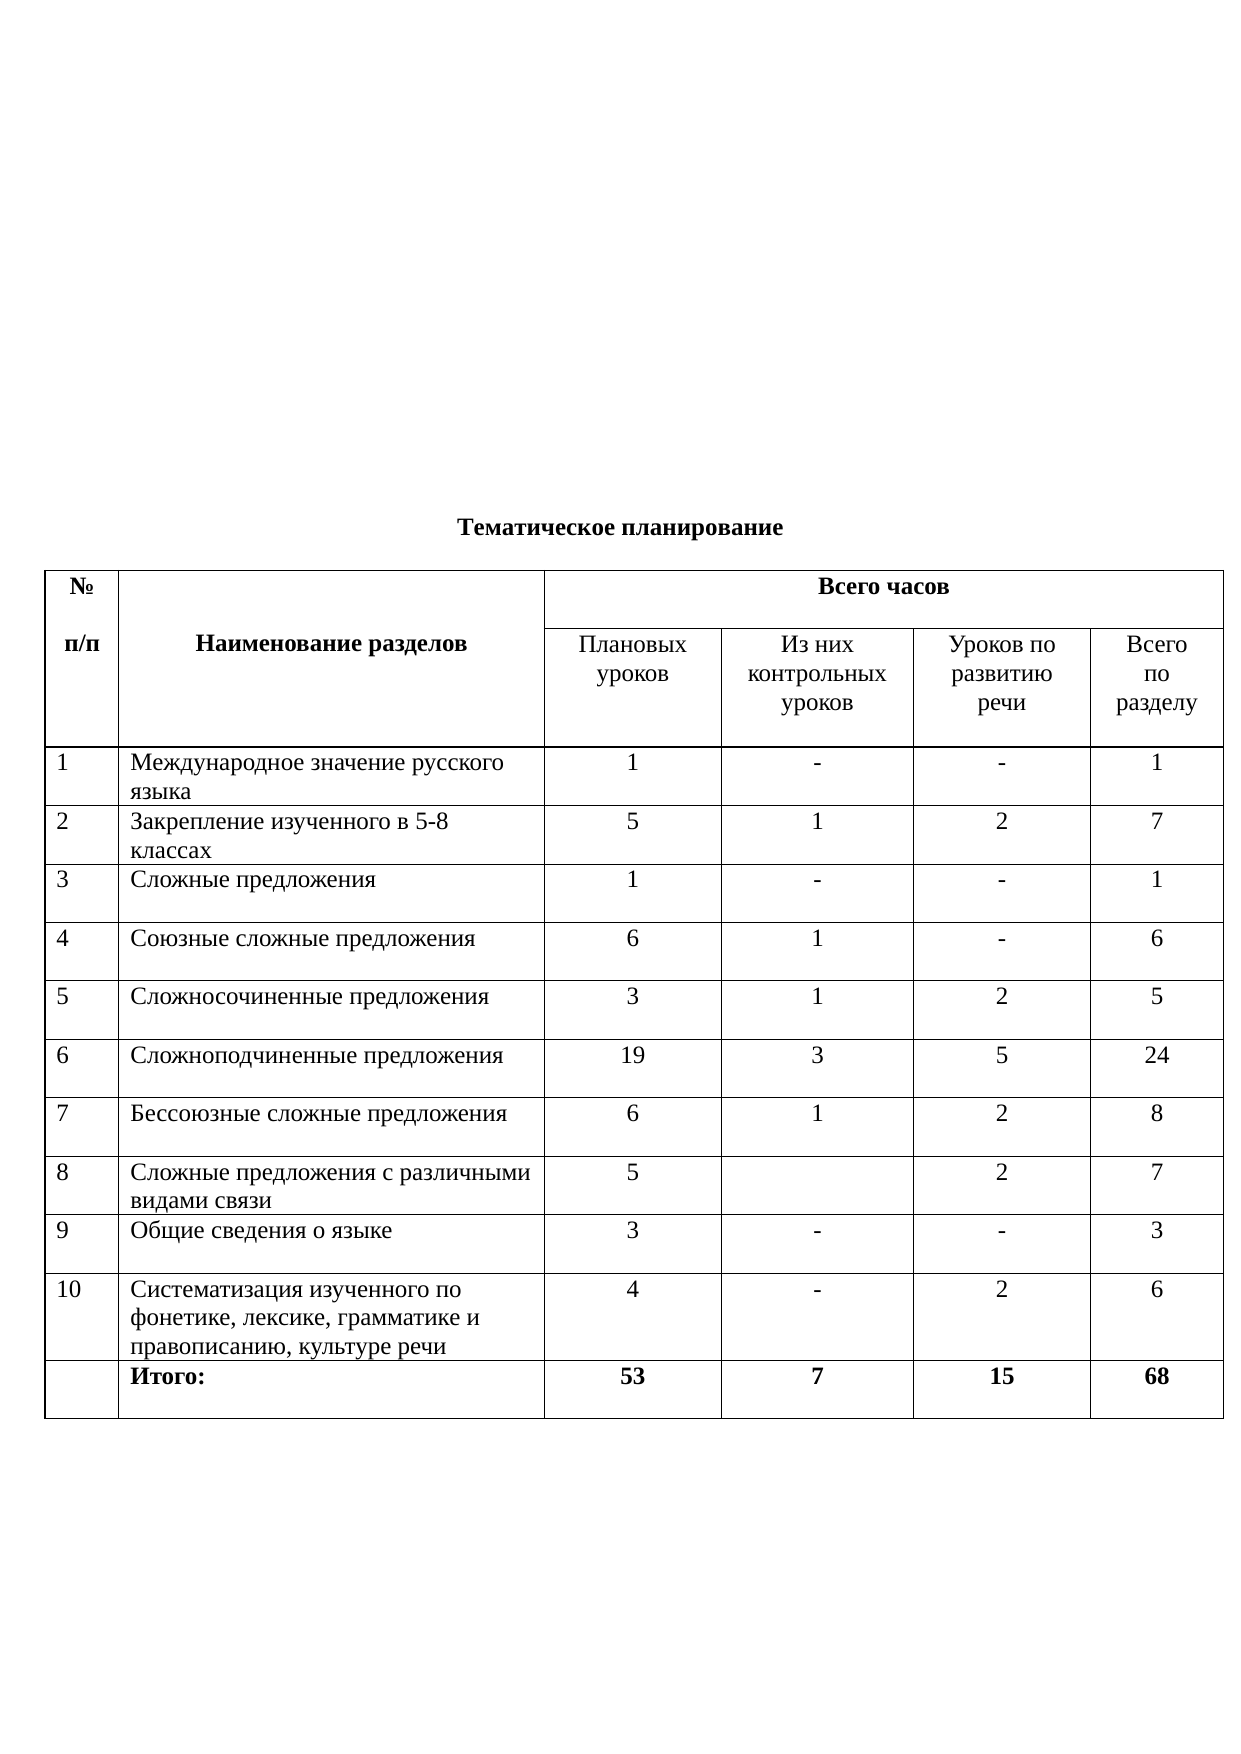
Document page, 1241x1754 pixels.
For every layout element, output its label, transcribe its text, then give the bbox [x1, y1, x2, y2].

table_cell 7 [1091, 1157, 1223, 1214]
table_cell Уроков по развитию речи [914, 629, 1090, 746]
table_cell 6 [1091, 923, 1223, 980]
table_cell 10 [46, 1274, 118, 1360]
table_cell 6 [545, 1098, 721, 1156]
table_cell 15 [914, 1361, 1090, 1418]
table_cell Сложные предложения [119, 865, 544, 922]
table_cell 5 [545, 806, 721, 863]
table_cell 3 [46, 865, 118, 922]
table_cell Сложноподчиненные предложения [119, 1040, 544, 1097]
table_cell 1 [1091, 748, 1223, 805]
text Тематическое планирование [75, 512, 1165, 541]
table_cell Общие сведения о языке [119, 1215, 544, 1273]
table_cell 9 [46, 1215, 118, 1273]
table_cell 68 [1091, 1361, 1223, 1418]
table_header Всего ча­сов [545, 571, 1223, 628]
table_cell 3 [545, 1215, 721, 1273]
table_cell 6 [46, 1040, 118, 1097]
table_cell 3 [1091, 1215, 1223, 1273]
table_cell - [914, 748, 1090, 805]
table_header № п/п [46, 571, 118, 746]
table_cell 4 [46, 923, 118, 980]
table_cell [46, 1361, 118, 1418]
table_cell Закрепление изученного в 5-8 классах [119, 806, 544, 863]
table_cell 6 [545, 923, 721, 980]
table_cell 5 [914, 1040, 1090, 1097]
table_cell 2 [46, 806, 118, 863]
table_cell - [722, 865, 913, 922]
table_cell Союзные сложные предложения [119, 923, 544, 980]
table_cell Международное значение русского языка [119, 748, 544, 805]
table_cell 2 [914, 1157, 1090, 1214]
table_cell 5 [46, 981, 118, 1039]
table_cell 1 [722, 981, 913, 1039]
table_cell 1 [722, 806, 913, 863]
table_cell - [722, 1215, 913, 1273]
table_cell 6 [1091, 1274, 1223, 1360]
table_cell - [914, 1215, 1090, 1273]
table_cell 8 [1091, 1098, 1223, 1156]
table_cell - [914, 923, 1090, 980]
table_cell 24 [1091, 1040, 1223, 1097]
table_cell Сложносочиненные предложения [119, 981, 544, 1039]
table_cell 53 [545, 1361, 721, 1418]
table_cell 1 [722, 923, 913, 980]
table_cell 3 [722, 1040, 913, 1097]
table_cell 8 [46, 1157, 118, 1214]
table_cell 4 [545, 1274, 721, 1360]
table_header Наименование разделов [119, 571, 544, 746]
table_cell 5 [545, 1157, 721, 1214]
table_cell 7 [46, 1098, 118, 1156]
table_cell Итого: [119, 1361, 544, 1418]
table_cell 1 [1091, 865, 1223, 922]
table_cell 2 [914, 981, 1090, 1039]
table_cell Систематизация изученного по фонетике, лексике, грамматике и правописанию, культуре речи [119, 1274, 544, 1360]
table_cell 2 [914, 1274, 1090, 1360]
table_cell 1 [545, 865, 721, 922]
table_cell 5 [1091, 981, 1223, 1039]
table_cell Сложные предложения с различными видами связи [119, 1157, 544, 1214]
table_cell 1 [545, 748, 721, 805]
table_cell - [722, 1274, 913, 1360]
table_cell 19 [545, 1040, 721, 1097]
table_cell Плановых уроков [545, 629, 721, 746]
table_cell 2 [914, 1098, 1090, 1156]
table_cell Из них контрольных уроков [722, 629, 913, 746]
table_cell 1 [722, 1098, 913, 1156]
table_cell Бессоюзные сложные предложения [119, 1098, 544, 1156]
table_cell Всего по разделу [1091, 629, 1223, 746]
table_cell 7 [722, 1361, 913, 1418]
table_cell 1 [46, 748, 118, 805]
table_cell 7 [1091, 806, 1223, 863]
table_cell 3 [545, 981, 721, 1039]
table_cell - [722, 748, 913, 805]
table_cell 2 [914, 806, 1090, 863]
table_cell [722, 1157, 913, 1214]
table_cell - [914, 865, 1090, 922]
